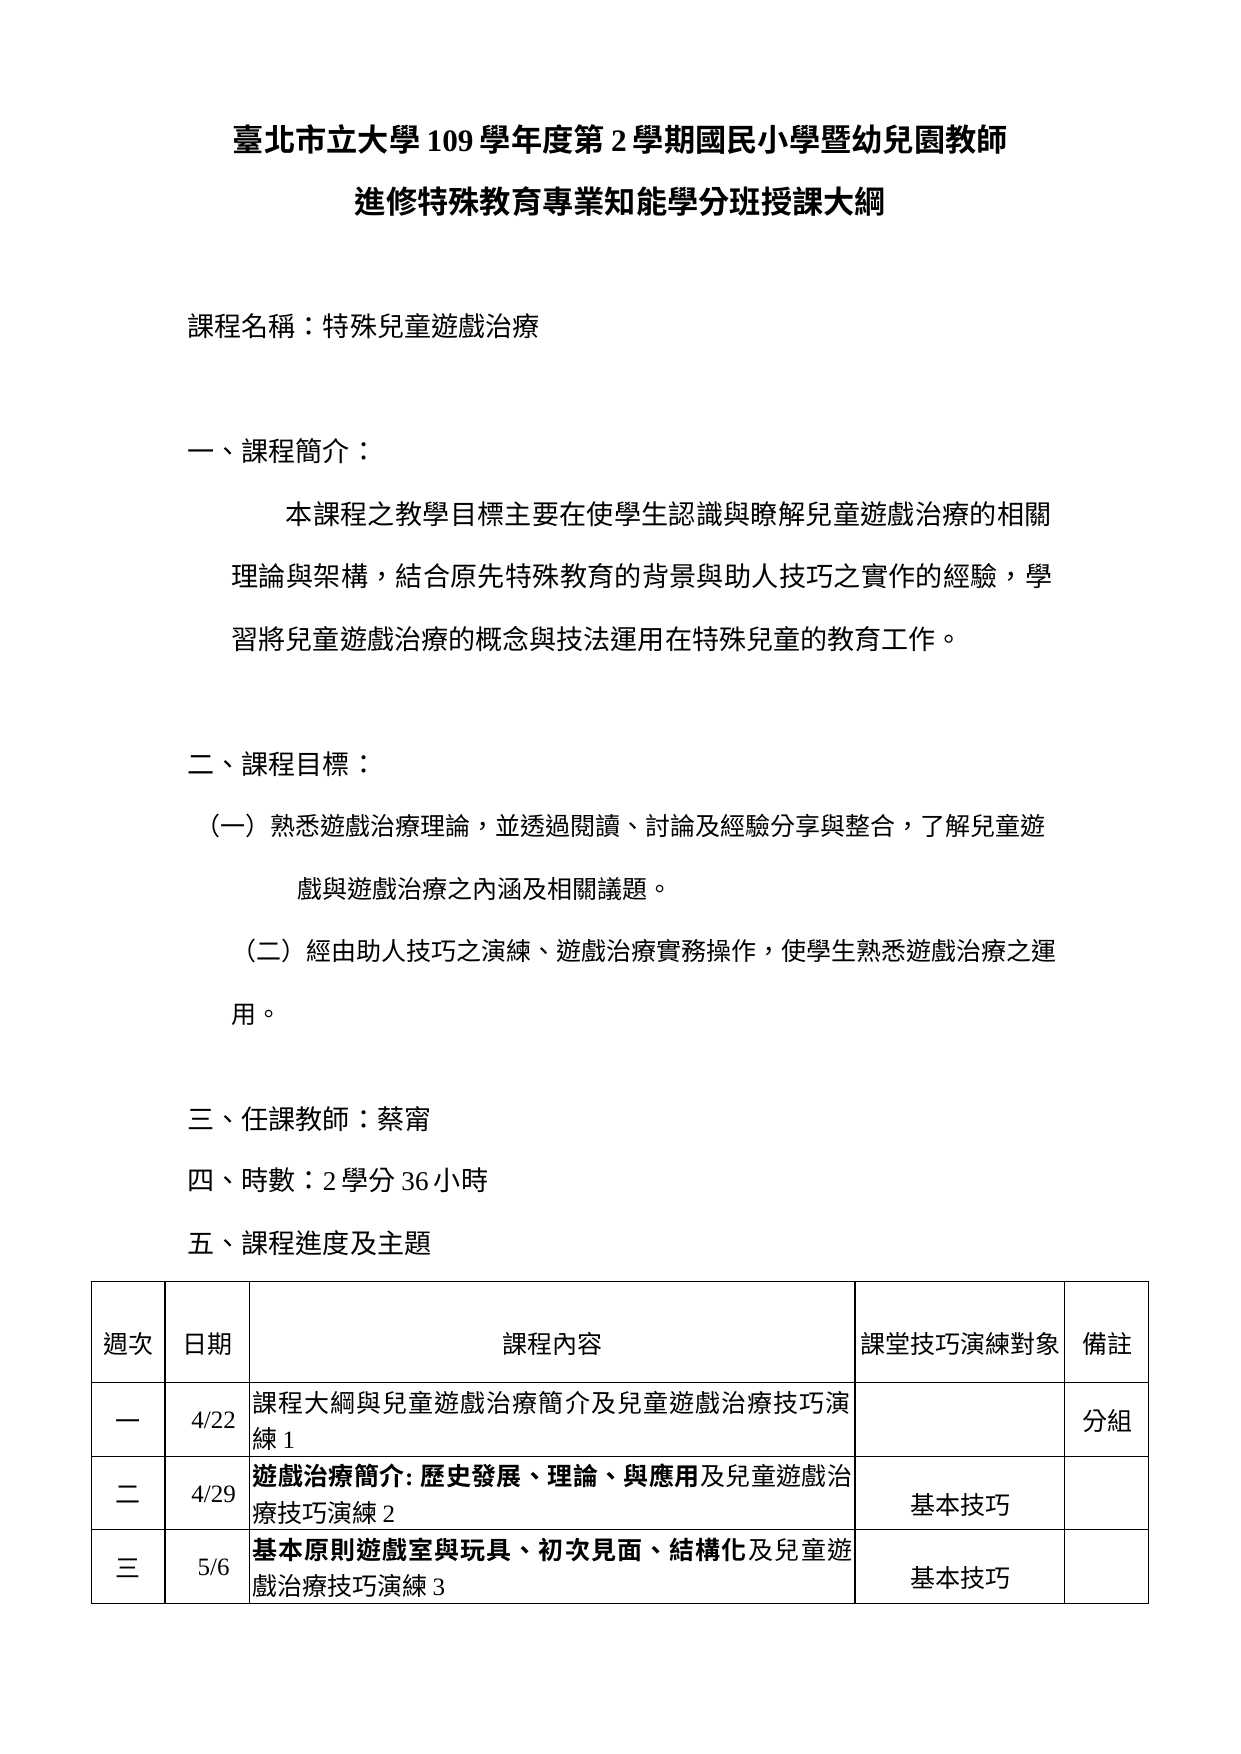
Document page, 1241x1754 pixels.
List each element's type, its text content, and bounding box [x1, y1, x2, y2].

table_cell 5/6 [166, 1530, 249, 1603]
text 一、課程簡介： [187, 408, 1053, 471]
table_cell 課程大綱與兒童遊戲治療簡介及兒童遊戲治療技巧演練1 [250, 1383, 854, 1456]
text 課程名稱：特殊兒童遊戲治療 [187, 283, 1053, 346]
text 三、任課教師：蔡甯 [187, 1096, 1053, 1137]
text 四、時數：2學分36小時 [187, 1137, 1053, 1200]
table_cell 基本技巧 [856, 1530, 1064, 1603]
table_header 備註 [1065, 1282, 1148, 1382]
table_cell 4/22 [166, 1383, 249, 1456]
text 二、課程目標： [187, 721, 1069, 783]
table_header 週次 [92, 1282, 164, 1382]
table_cell 三 [92, 1530, 164, 1603]
table_cell 一 [92, 1383, 164, 1456]
table_header 日期 [166, 1282, 249, 1382]
text （一）熟悉遊戲治療理論，並透過閱讀、討論及經驗分享與整合，了解兒童遊戲與遊戲治療之內涵及相關議題。 [168, 783, 1069, 908]
text 臺北市立大學109學年度第2學期國民小學暨幼兒園教師 [187, 96, 1053, 158]
table_cell 基本技巧 [856, 1457, 1064, 1529]
table_cell 4/29 [166, 1457, 249, 1529]
table_cell [1065, 1457, 1148, 1529]
table_header 課堂技巧演練對象 [856, 1282, 1064, 1382]
text 本課程之教學目標主要在使學生認識與瞭解兒童遊戲治療的相關理論與架構，結合原先特殊教育的背景與助人技巧之實作的經驗，學習將兒童遊戲治療的概念與技法運用在特殊兒童的教育工作。 [231, 471, 1053, 658]
text 五、課程進度及主題 [187, 1200, 1053, 1262]
table_header 課程內容 [250, 1282, 854, 1382]
table_cell 二 [92, 1457, 164, 1529]
table_cell 遊戲治療簡介: 歷史發展、理論、與應用及兒童遊戲治療技巧演練2 [250, 1457, 854, 1529]
table_cell [1065, 1530, 1148, 1603]
table_cell 基本原則遊戲室與玩具、初次見面、結構化及兒童遊戲治療技巧演練3 [250, 1530, 854, 1603]
text 進修特殊教育專業知能學分班授課大綱 [187, 158, 1053, 221]
table_cell 分組 [1065, 1383, 1148, 1456]
table_cell [856, 1383, 1064, 1456]
text （二）經由助人技巧之演練、遊戲治療實務操作，使學生熟悉遊戲治療之運用。 [231, 908, 1069, 1033]
